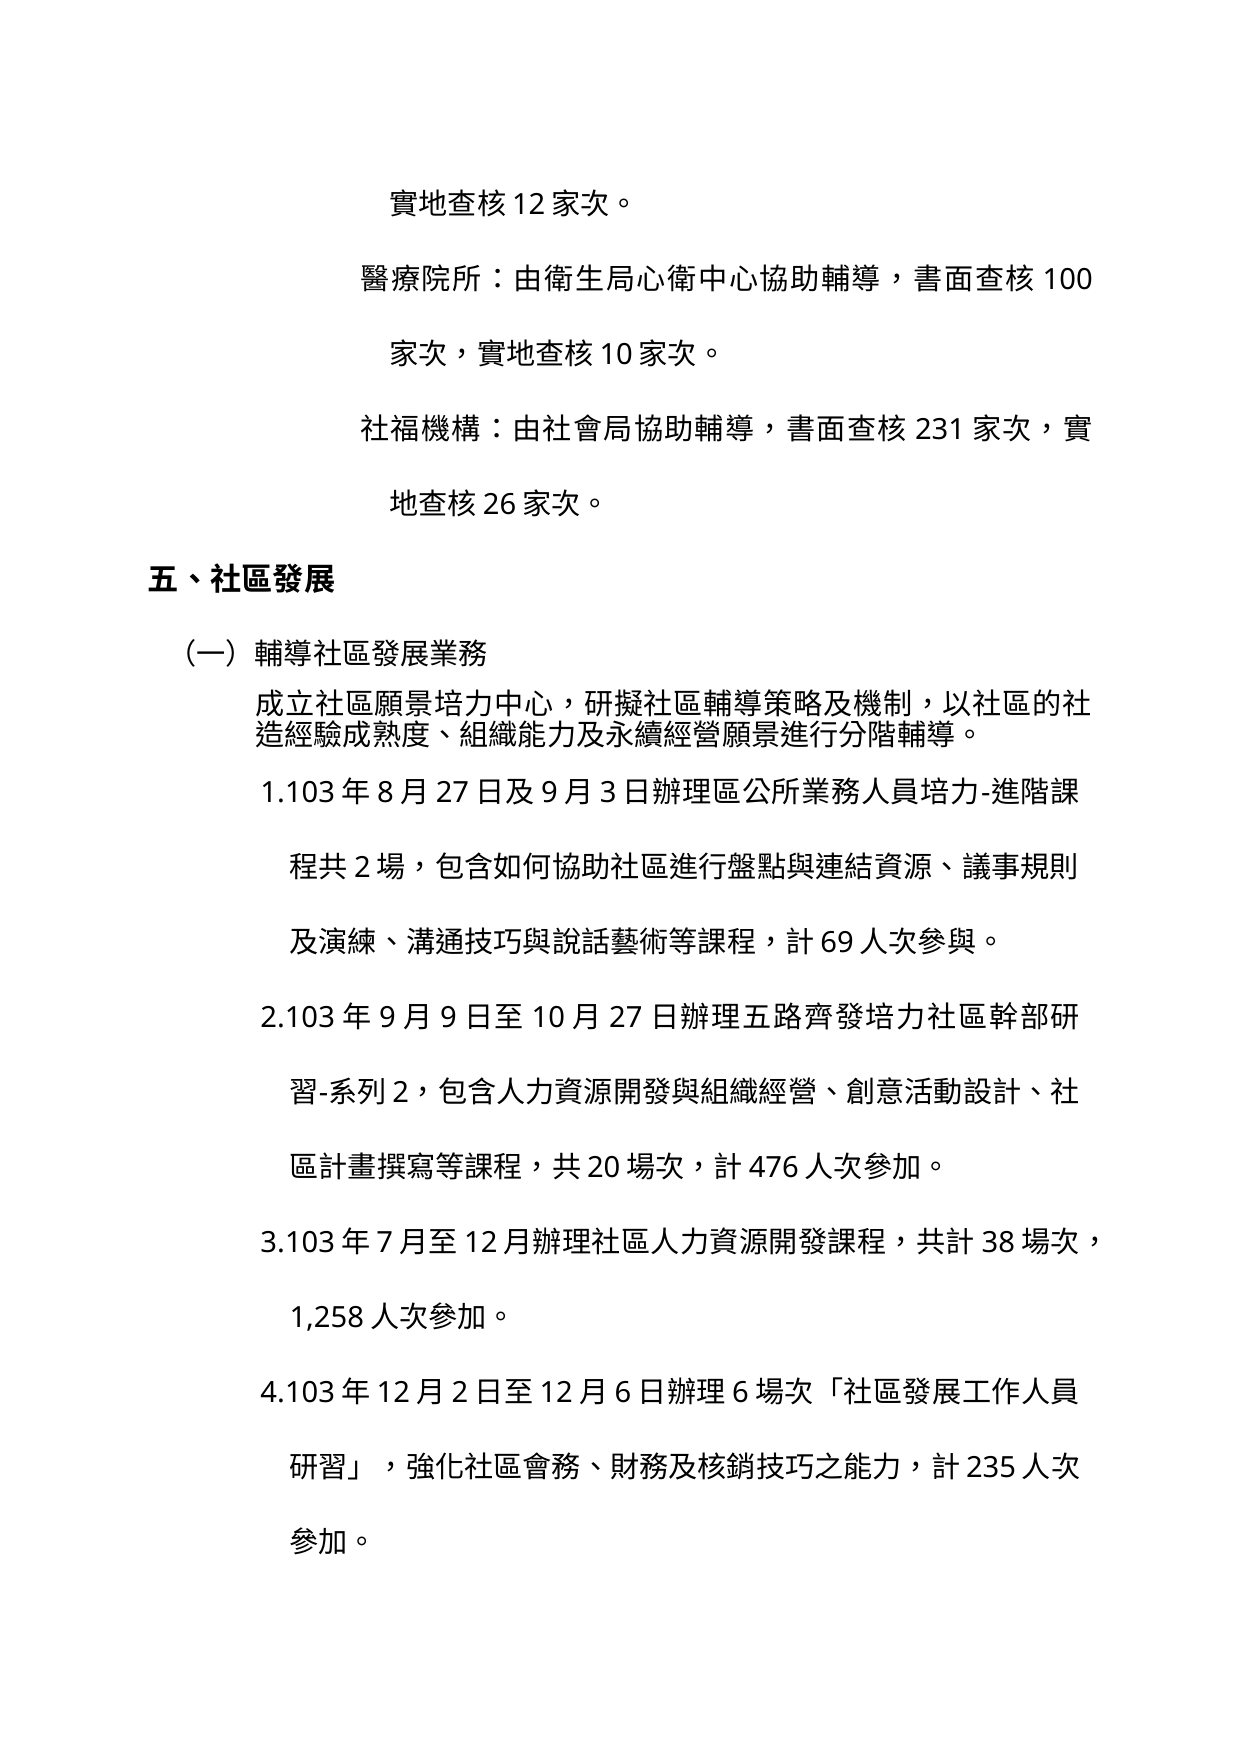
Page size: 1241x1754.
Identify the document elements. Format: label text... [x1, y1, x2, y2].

text 2.103年9月9日至10月27日辦理五路齊發培力社區幹部研習-系列2，包含人力資源開發與組織經營、創意活動設計、社區計畫撰寫等課程，共20場次，計476人次參加。 [260, 977, 1080, 1202]
text 實地查核12家次。 [360, 164, 1092, 239]
text 成立社區願景培力中心，研擬社區輔導策略及機制，以社區的社造經驗成熟度、組織能力及永續經營願景進行分階輔導。 [255, 689, 1092, 752]
text 五、社區發展 [148, 539, 1092, 614]
text 3.103年7月至12月辦理社區人力資源開發課程，共計38場次，1,258人次參加。 [260, 1202, 1080, 1352]
text 社福機構：由社會局協助輔導，書面查核231家次，實地查核26家次。 [360, 389, 1092, 539]
text 4.103年12月2日至12月6日辦理6場次「社區發展工作人員研習」，強化社區會務、財務及核銷技巧之能力，計235人次參加。 [260, 1352, 1080, 1577]
text 醫療院所：由衛生局心衛中心協助輔導，書面查核100家次，實地查核10家次。 [360, 239, 1092, 389]
text 1.103年8月27日及9月3日辦理區公所業務人員培力-進階課程共2場，包含如何協助社區進行盤點與連結資源、議事規則及演練、溝通技巧與說話藝術等課程，計69人次參與。 [260, 752, 1080, 977]
text （一）輔導社區發展業務 [148, 614, 1092, 689]
